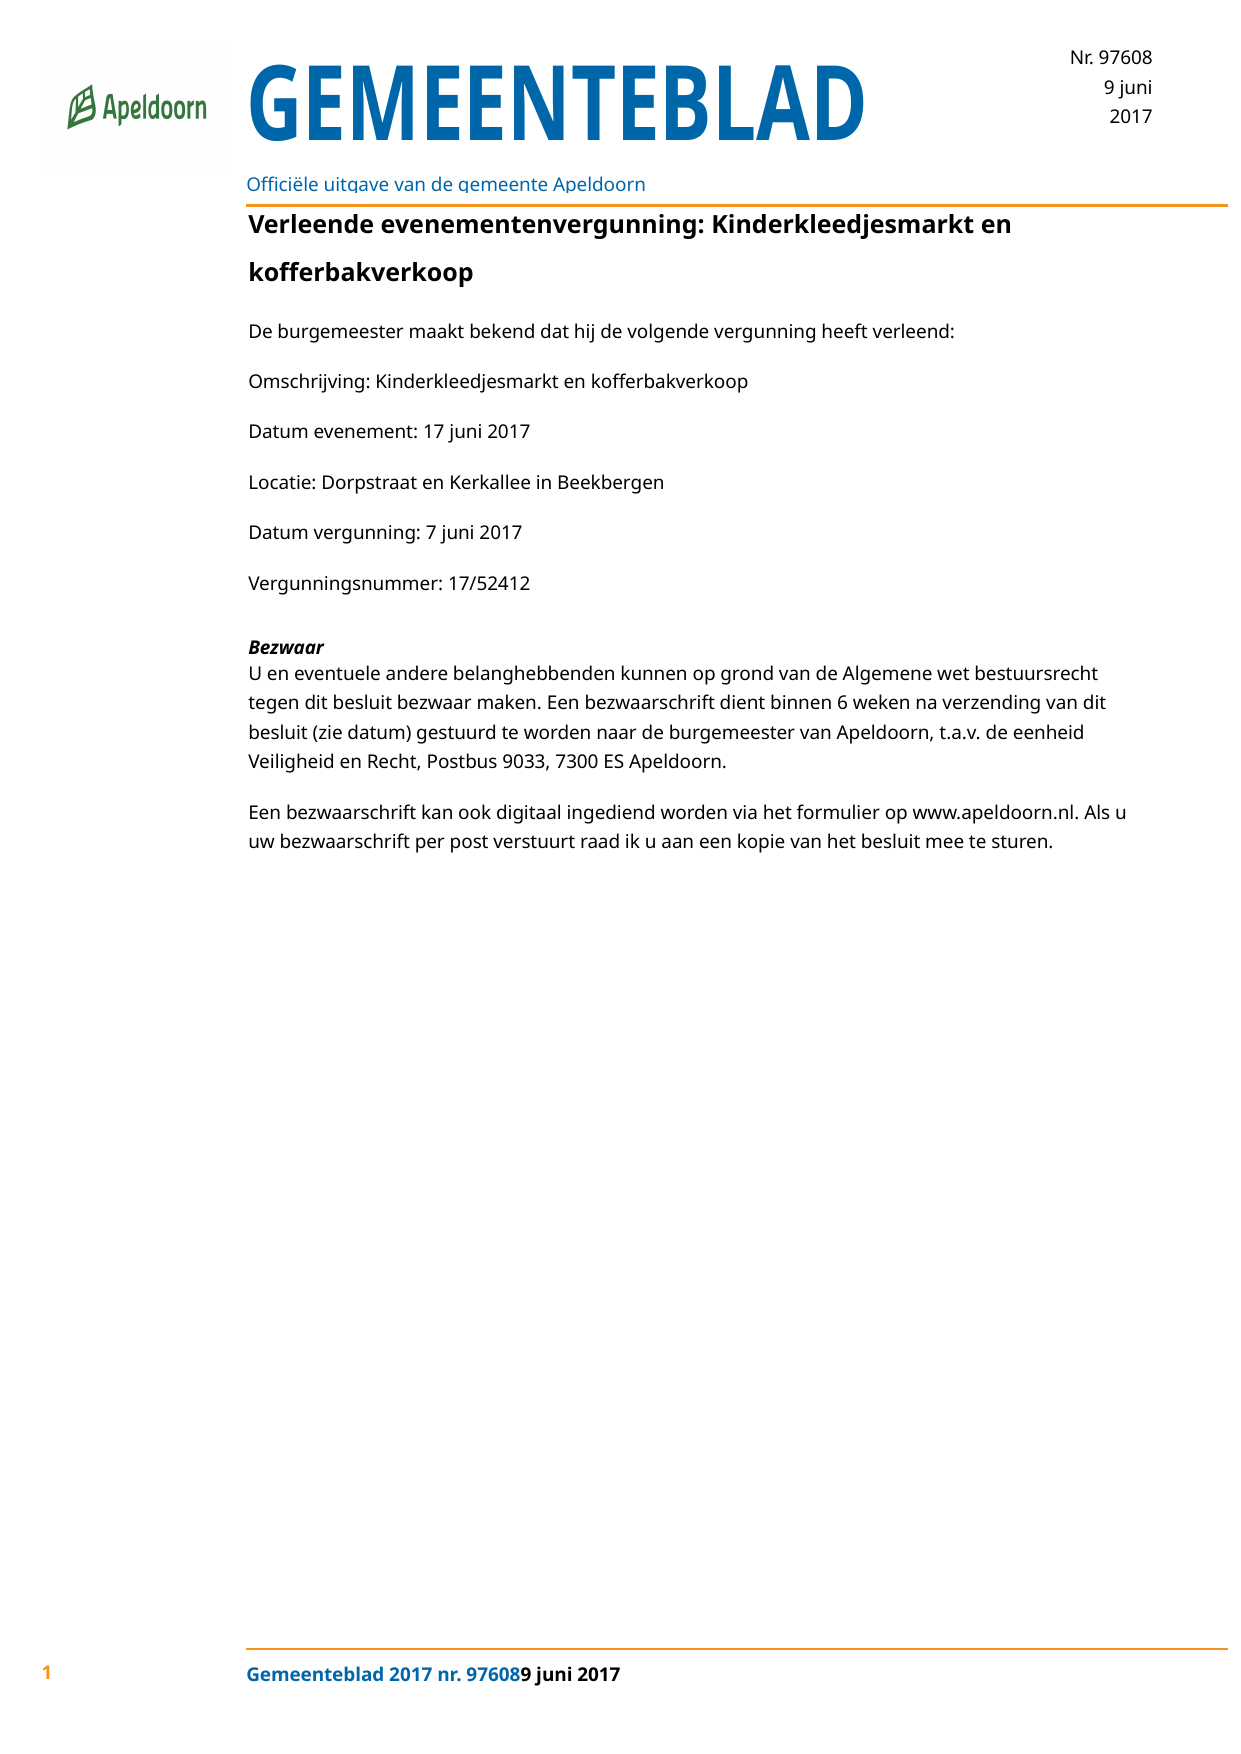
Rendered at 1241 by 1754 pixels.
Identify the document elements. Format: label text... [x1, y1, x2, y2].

text De burgemeester maakt bekend dat hij de volgende vergunning heeft verleend: [248, 318, 1152, 344]
text Datum vergunning: 7 juni 2017 [248, 519, 1152, 545]
text Verleende evenementenvergunning: Kinderkleedjesmarkt en kofferbakverkoop [248, 207, 1152, 288]
text Locatie: Dorpstraat en Kerkallee in Beekbergen [248, 469, 1152, 495]
text Een bezwaarschrift kan ook digitaal ingediend worden via het formulier op www.apeldoorn.nl. Als u uw bezwaarschrift per post verstuurt raad ik u aan een kopie van het besluit mee te sturen. [248, 799, 1152, 854]
text Datum evenement: 17 juni 2017 [248, 419, 1152, 444]
text Omschrijving: Kinderkleedjesmarkt en kofferbakverkoop [248, 368, 1152, 394]
text Vergunningsnummer: 17/52412 [248, 570, 1152, 596]
text U en eventuele andere belanghebbenden kunnen op grond van de Algemene wet bestuursrecht tegen dit besluit bezwaar maken. Een bezwaarschrift dient binnen 6 weken na verzending van dit besluit (zie datum) gestuurd te worden naar de burgemeester van Apeldoorn, t.a.v. de eenheid Veiligheid en Recht, Postbus 9033, 7300 ES Apeldoorn. [248, 660, 1152, 774]
text Bezwaar [248, 634, 1152, 660]
picture [41, 47, 231, 172]
